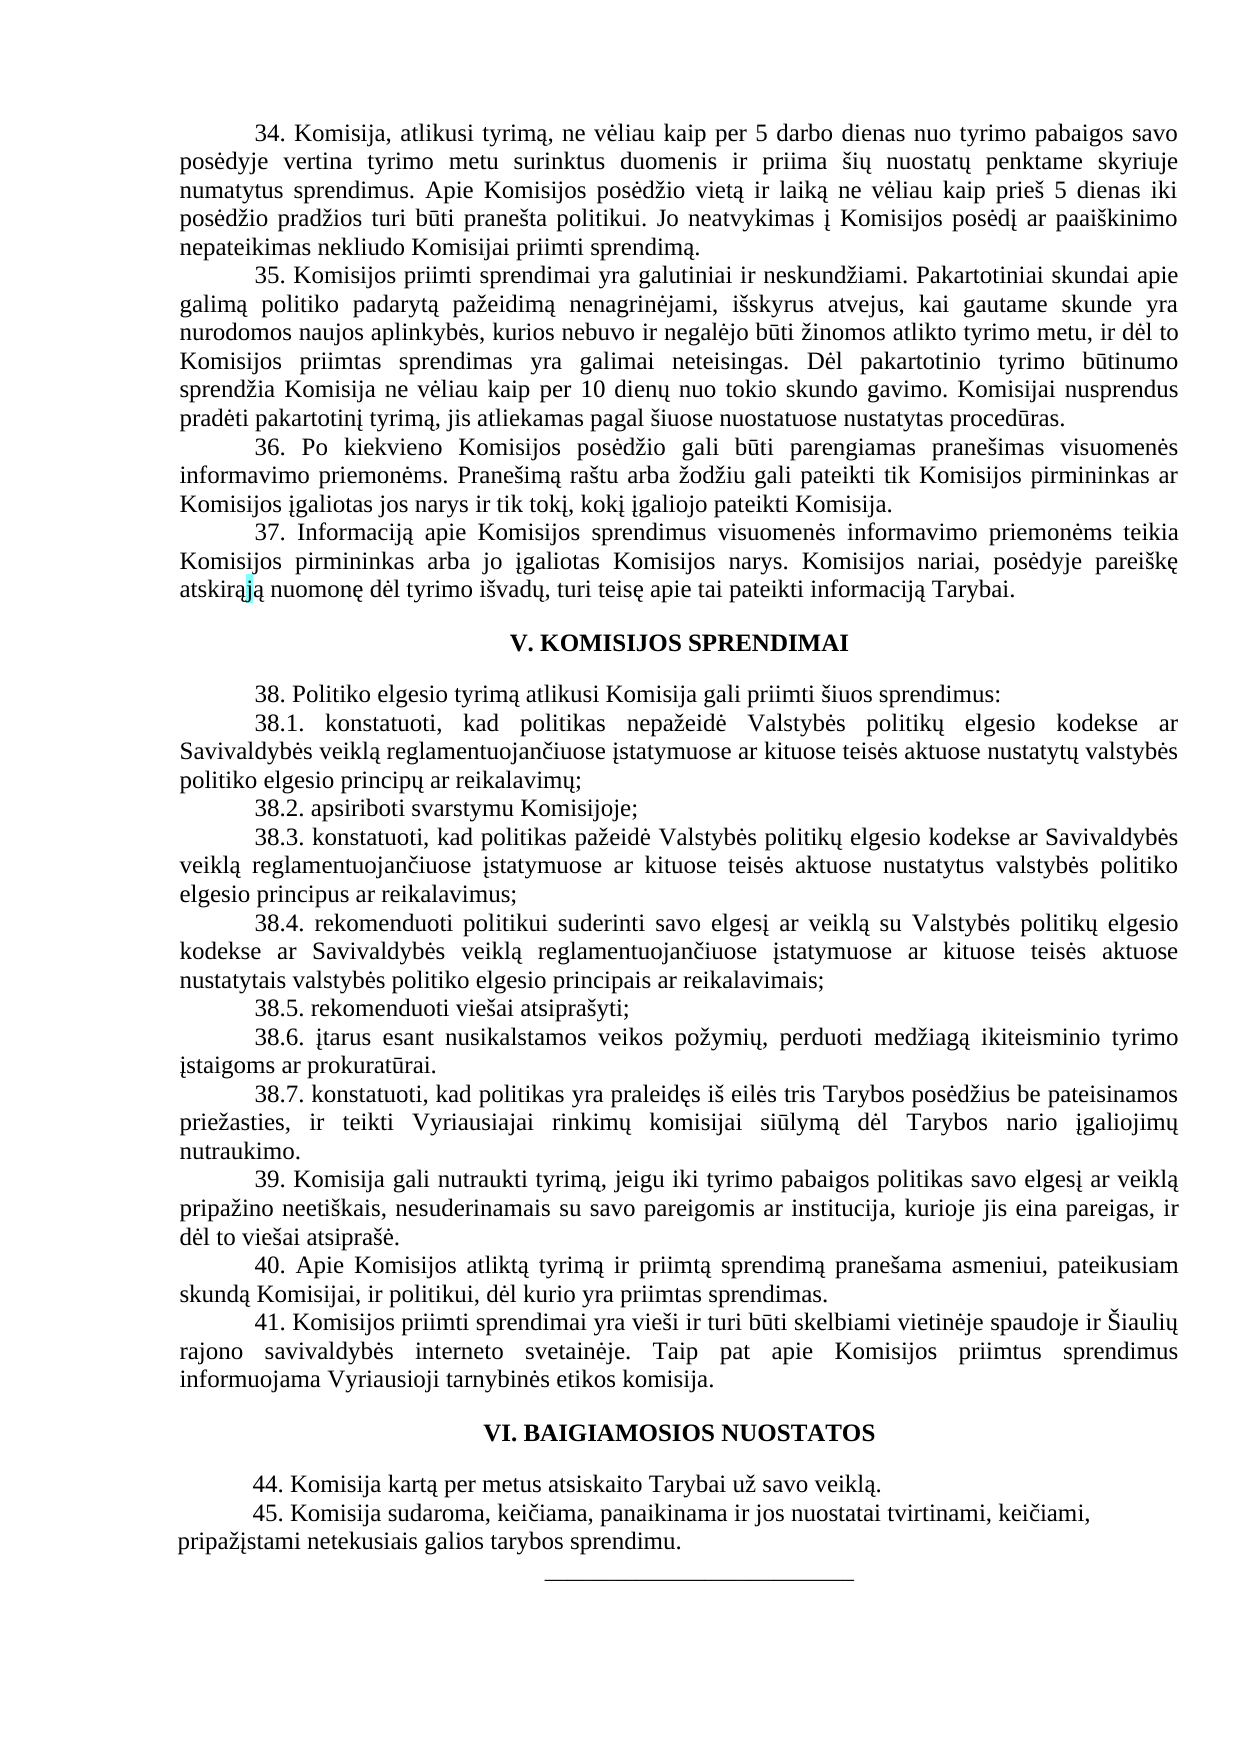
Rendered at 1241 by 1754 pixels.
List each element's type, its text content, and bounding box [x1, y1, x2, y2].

text 41. Komisijos priimti sprendimai yra vieši ir turi būti skelbiami vietinėje spaudoje ir Šiaulių rajono savivaldybės interneto svetainėje. Taip pat apie Komisijos priimtus sprendimus informuojama Vyriausioji tarnybinės etikos komisija. [179, 1308, 1179, 1393]
text 40. Apie Komisijos atliktą tyrimą ir priimtą sprendimą pranešama asmeniui, pateikusiam skundą Komisijai, ir politikui, dėl kurio yra priimtas sprendimas. [179, 1251, 1179, 1308]
text 35. Komisijos priimti sprendimai yra galutiniai ir neskundžiami. Pakartotiniai skundai apie galimą politiko padarytą pažeidimą nenagrinėjami, išskyrus atvejus, kai gautame skunde yra nurodomos naujos aplinkybės, kurios nebuvo ir negalėjo būti žinomos atlikto tyrimo metu, ir dėl to Komisijos priimtas sprendimas yra galimai neteisingas. Dėl pakartotinio tyrimo būtinumo sprendžia Komisija ne vėliau kaip per 10 dienų nuo tokio skundo gavimo. Komisijai nusprendus pradėti pakartotinį tyrimą, jis atliekamas pagal šiuose nuostatuose nustatytas procedūras. [179, 261, 1179, 432]
text 37. Informaciją apie Komisijos sprendimus visuomenės informavimo priemonėms teikia Komisijos pirmininkas arba jo įgaliotas Komisijos narys. Komisijos nariai, posėdyje pareiškę atskirąją nuomonę dėl tyrimo išvadų, turi teisę apie tai pateikti informaciją Tarybai. [179, 518, 1179, 603]
text 39. Komisija gali nutraukti tyrimą, jeigu iki tyrimo pabaigos politikas savo elgesį ar veiklą pripažino neetiškais, nesuderinamais su savo pareigomis ar institucija, kurioje jis eina pareigas, ir dėl to viešai atsiprašė. [179, 1165, 1179, 1251]
text VI. BAIGIAMOSIOS NUOSTATOS [177, 1422, 1181, 1446]
text 38. Politiko elgesio tyrimą atlikusi Komisija gali priimti šiuos sprendimus: [179, 680, 1181, 708]
text 38.4. rekomenduoti politikui suderinti savo elgesį ar veiklą su Valstybės politikų elgesio kodekse ar Savivaldybės veiklą reglamentuojančiuose įstatymuose ar kituose teisės aktuose nustatytais valstybės politiko elgesio principais ar reikalavimais; [179, 908, 1179, 994]
text 45. Komisija sudaroma, keičiama, panaikinama ir jos nuostatai tvirtinami, keičiami, pripažįstami netekusiais galios tarybos sprendimu. [177, 1498, 1146, 1555]
text 38.2. apsiriboti svarstymu Komisijoje; [179, 794, 1181, 822]
text 38.5. rekomenduoti viešai atsiprašyti; [179, 994, 1181, 1022]
text 38.6. įtarus esant nusikalstamos veikos požymių, perduoti medžiagą ikiteisminio tyrimo įstaigoms ar prokuratūrai. [179, 1022, 1179, 1079]
text V. KOMISIJOS SPRENDIMAI [177, 632, 1181, 656]
text 38.7. konstatuoti, kad politikas yra praleidęs iš eilės tris Tarybos posėdžius be pateisinamos priežasties, ir teikti Vyriausiajai rinkimų komisijai siūlymą dėl Tarybos nario įgaliojimų nutraukimo. [179, 1079, 1179, 1165]
text 34. Komisija, atlikusi tyrimą, ne vėliau kaip per 5 darbo dienas nuo tyrimo pabaigos savo posėdyje vertina tyrimo metu surinktus duomenis ir priima šių nuostatų penktame skyriuje numatytus sprendimus. Apie Komisijos posėdžio vietą ir laiką ne vėliau kaip prieš 5 dienas iki posėdžio pradžios turi būti pranešta politikui. Jo neatvykimas į Komisijos posėdį ar paaiškinimo nepateikimas nekliudo Komisijai priimti sprendimą. [179, 118, 1179, 261]
text 44. Komisija kartą per metus atsiskaito Tarybai už savo veiklą. [252, 1470, 1181, 1498]
text ___________________________ [177, 1555, 1146, 1584]
text 36. Po kiekvieno Komisijos posėdžio gali būti parengiamas pranešimas visuomenės informavimo priemonėms. Pranešimą raštu arba žodžiu gali pateikti tik Komisijos pirmininkas ar Komisijos įgaliotas jos narys ir tik tokį, kokį įgaliojo pateikti Komisija. [179, 432, 1179, 518]
text 38.1. konstatuoti, kad politikas nepažeidė Valstybės politikų elgesio kodekse ar Savivaldybės veiklą reglamentuojančiuose įstatymuose ar kituose teisės aktuose nustatytų valstybės politiko elgesio principų ar reikalavimų; [179, 708, 1179, 794]
text 38.3. konstatuoti, kad politikas pažeidė Valstybės politikų elgesio kodekse ar Savivaldybės veiklą reglamentuojančiuose įstatymuose ar kituose teisės aktuose nustatytus valstybės politiko elgesio principus ar reikalavimus; [179, 822, 1179, 908]
